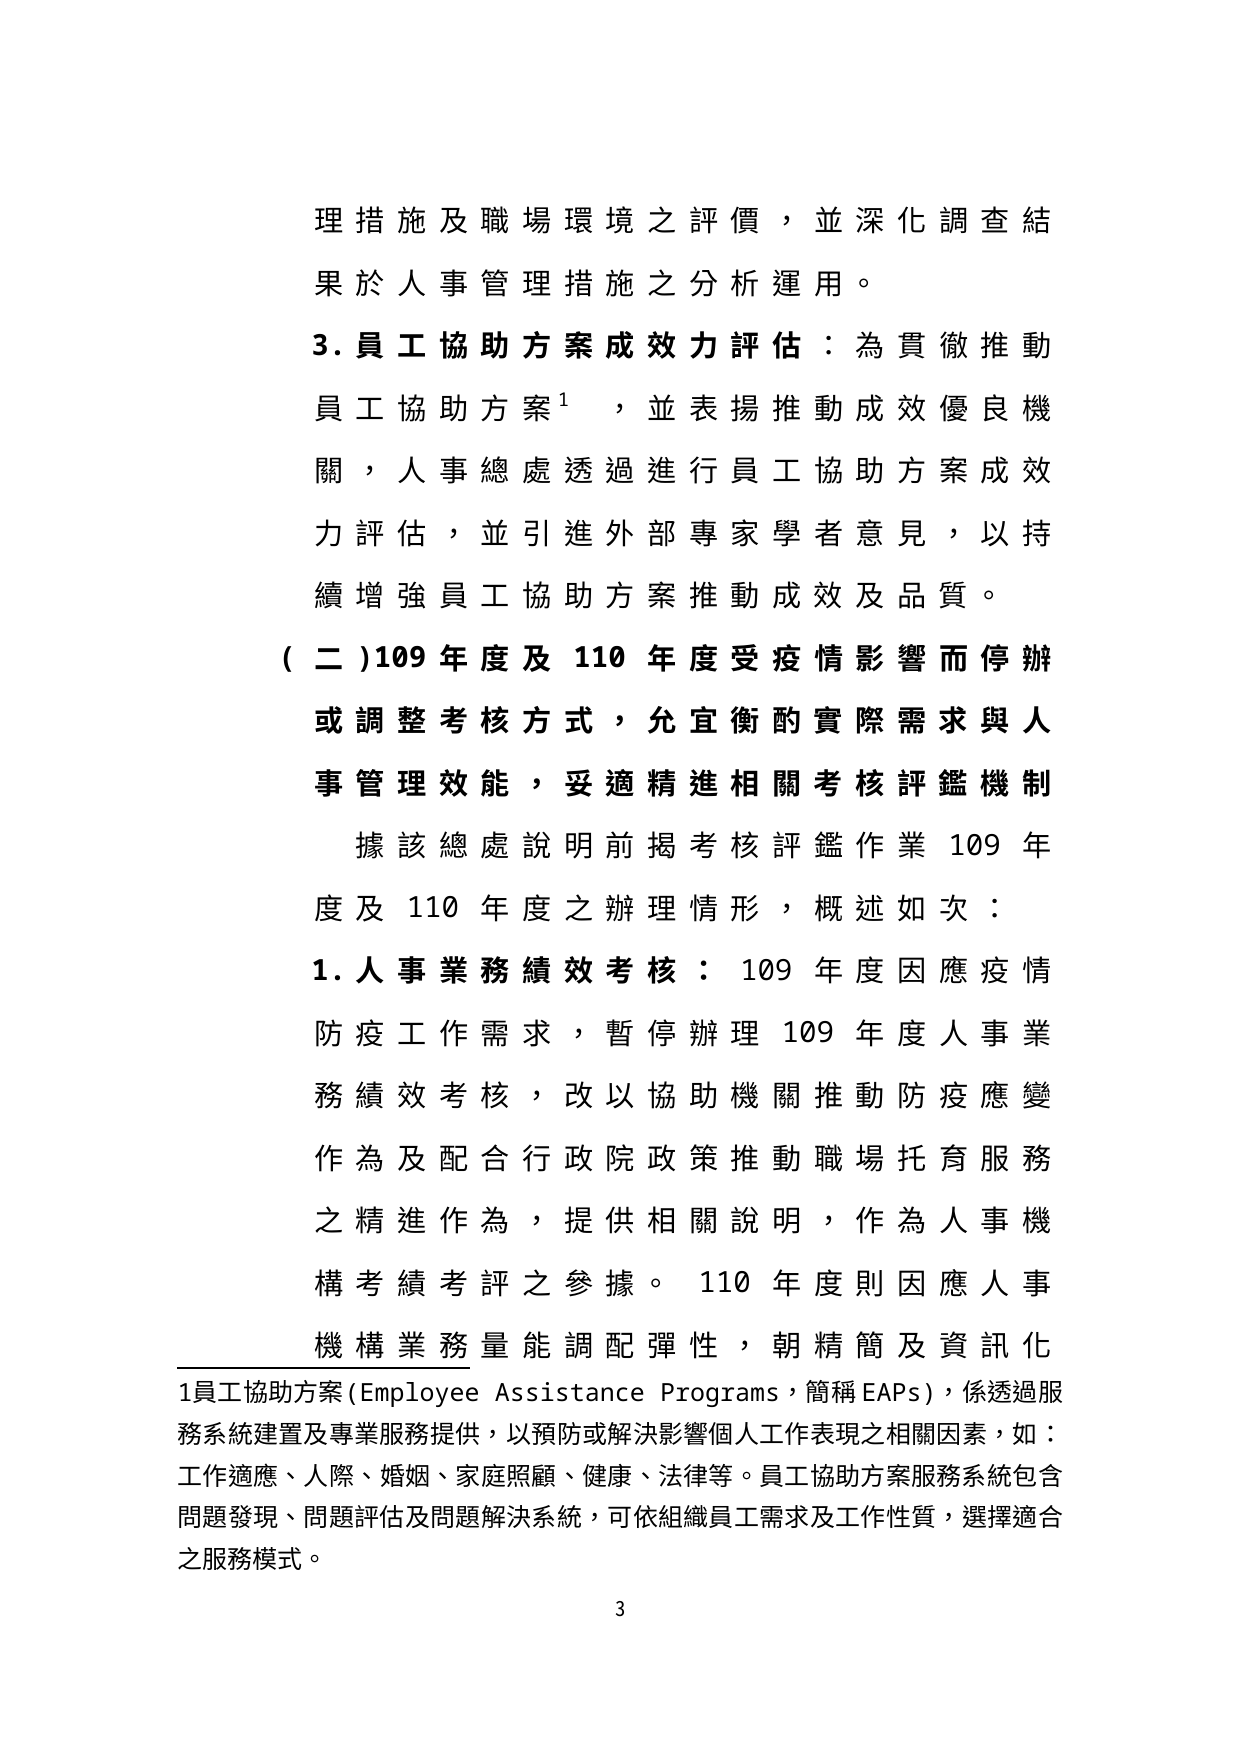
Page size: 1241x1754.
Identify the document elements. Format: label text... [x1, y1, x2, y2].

text 1.人事業務績效考核：109年度因應疫情防疫工作需求，暫停辦理109年度人事業務績效考核，改以協助機關推動防疫應變作為及配合行政院政策推動職場托育服務之精進作為，提供相關說明，作為人事機構考績考評之參據。110年度則因應人事機構業務量能調配彈性，朝精簡及資訊化修正，改由人事總處依各人事機構實際辦理情形及資訊系統填報之資料等自動計分，降低人事機構之行政作業負擔。 [271, 927, 1058, 1365]
text 理措施及職場環境之評價，並深化調查結果於人事管理措施之分析運用。 [271, 177, 1058, 302]
text 員工協助方案(Employee Assistance Programs，簡稱EAPs)，係透過服務系統建置及專業服務提供，以預防或解決影響個人工作表現之相關因素，如：工作適應、人際、婚姻、家庭照顧、健康、法律等。員工協助方案服務系統包含問題發現、問題評估及問題解決系統，可依組織員工需求及工作性質，選擇適合之服務模式。 [177, 1368, 1063, 1577]
text (二)109年度及110年度受疫情影響而停辦或調整考核方式，允宜衡酌實際需求與人事管理效能，妥適精進相關考核評鑑機制 [242, 615, 1058, 802]
text 3.員工協助方案成效力評估：為貫徹推動員工協助方案，並表揚推動成效優良機關，人事總處透過進行員工協助方案成效力評估，並引進外部專家學者意見，以持續增強員工協助方案推動成效及品質。 [271, 302, 1058, 615]
text 據該總處說明前揭考核評鑑作業109年度及110年度之辦理情形，概述如次： [271, 802, 1058, 927]
